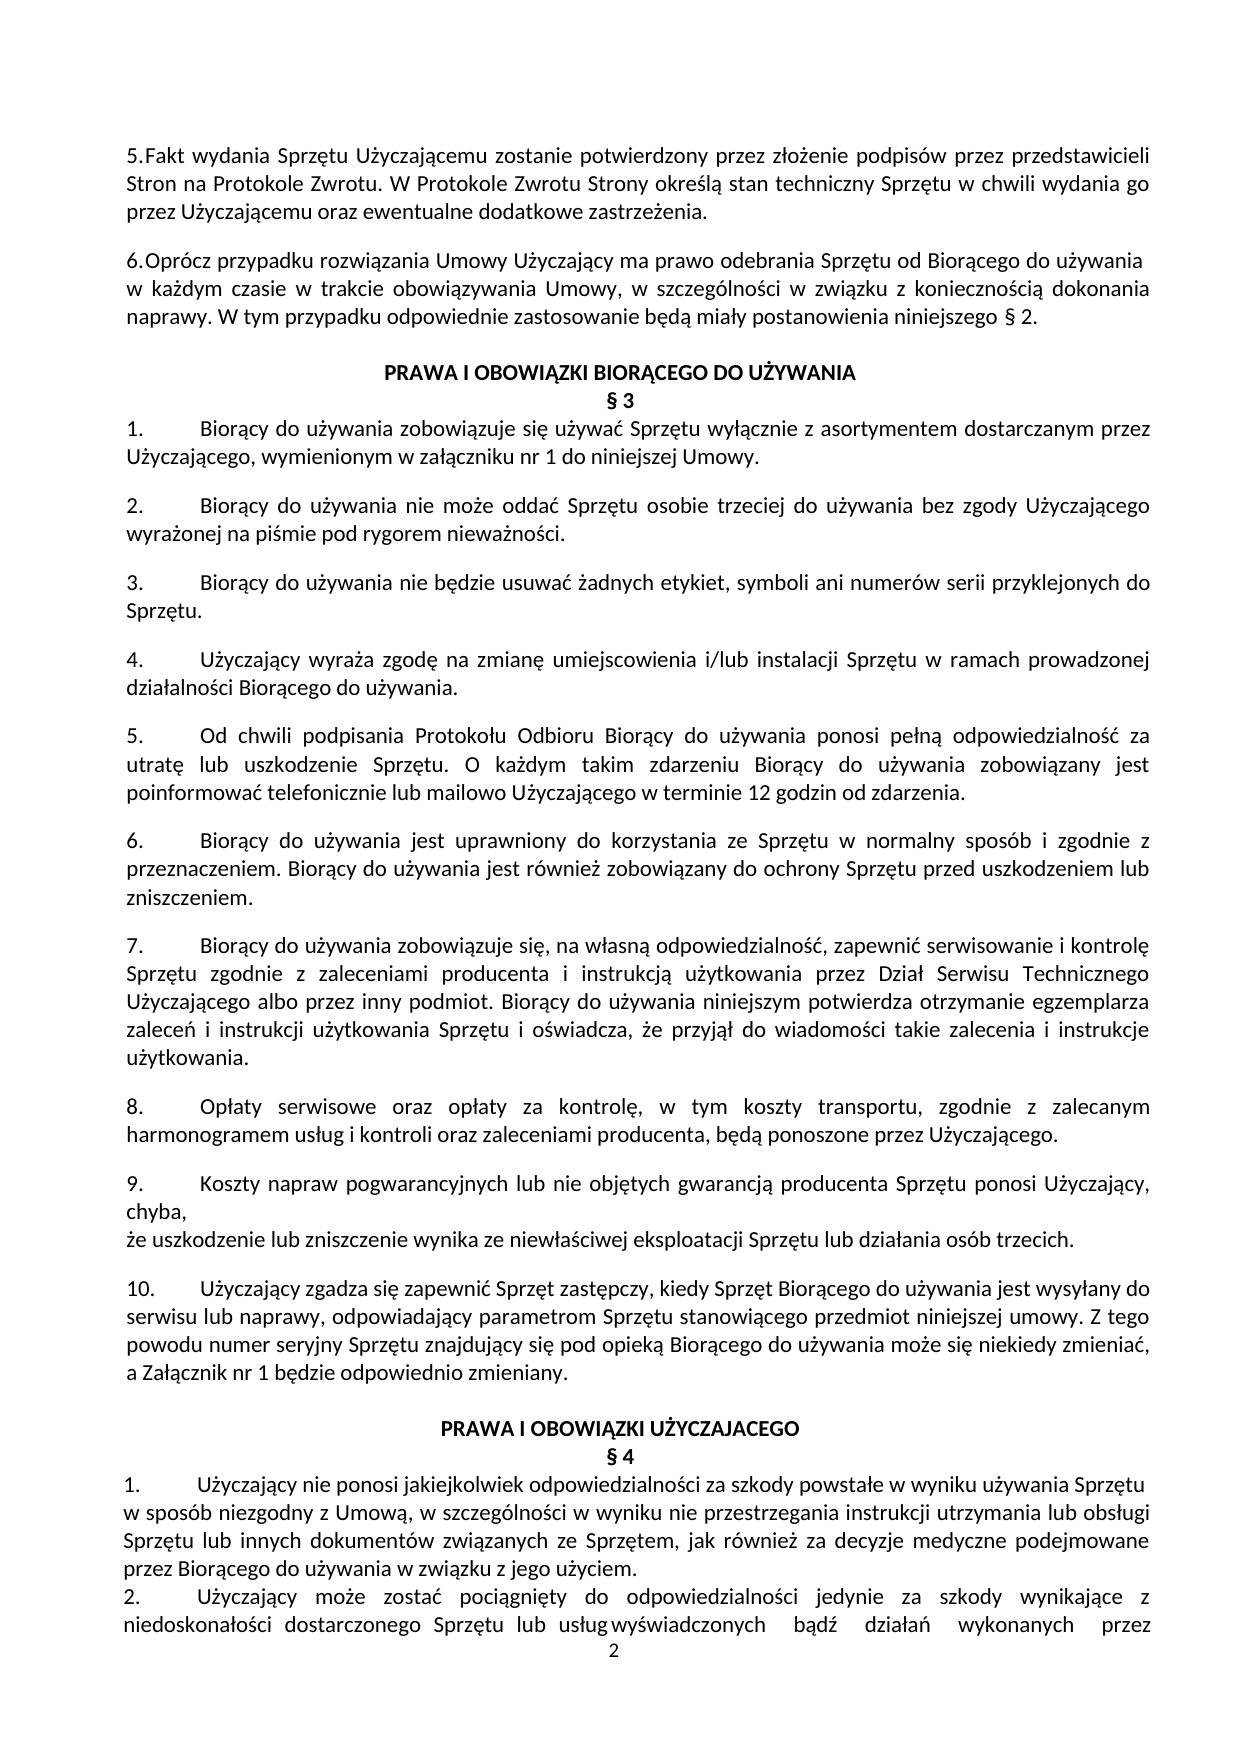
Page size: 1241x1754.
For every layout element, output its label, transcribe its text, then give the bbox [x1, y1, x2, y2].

list Fakt wydania Sprzętu Użyczającemu zostanie potwierdzony przez złożenie podpisów przez przedstawicieli Stron na Protokole Zwrotu. W Protokole Zwrotu Strony określą stan techniczny Sprzętu w chwili wydania go przez Użyczającemu oraz ewentualne dodatkowe zastrzeżenia. [126, 141, 1152, 225]
list Biorący do używania nie będzie usuwać żadnych etykiet, symboli ani numerów serii przyklejonych do Sprzętu. [126, 568, 1152, 624]
subtitle PRAWA I OBOWIĄZKI UŻYCZAJACEGO [89, 1414, 1152, 1442]
list Użyczający może zostać pociągnięty do odpowiedzialności jedynie za szkody wynikające z niedoskonałości dostarczonego Sprzętu lub usług wyświadczonych bądź działań wykonanych przez [123, 1582, 1152, 1638]
list Użyczający zgadza się zapewnić Sprzęt zastępczy, kiedy Sprzęt Biorącego do używania jest wysyłany do serwisu lub naprawy, odpowiadający parametrom Sprzętu stanowiącego przedmiot niniejszej umowy. Z tego powodu numer seryjny Sprzętu znajdujący się pod opieką Biorącego do używania może się niekiedy zmieniać, a Załącznik nr 1 będzie odpowiednio zmieniany. [126, 1274, 1152, 1386]
text § 4 [89, 1442, 1152, 1470]
list Koszty napraw pogwarancyjnych lub nie objętych gwarancją producenta Sprzętu ponosi Użyczający, chyba, że uszkodzenie lub zniszczenie wynika ze niewłaściwej eksploatacji Sprzętu lub działania osób trzecich. [126, 1169, 1152, 1253]
list Biorący do używania jest uprawniony do korzystania ze Sprzętu w normalny sposób i zgodnie z przeznaczeniem. Biorący do używania jest również zobowiązany do ochrony Sprzętu przed uszkodzeniem lub zniszczeniem. [126, 827, 1152, 911]
list Biorący do używania zobowiązuje się, na własną odpowiedzialność, zapewnić serwisowanie i kontrolę Sprzętu zgodnie z zaleceniami producenta i instrukcją użytkowania przez Dział Serwisu Technicznego Użyczającego albo przez inny podmiot. Biorący do używania niniejszym potwierdza otrzymanie egzemplarza zaleceń i instrukcji użytkowania Sprzętu i oświadcza, że przyjął do wiadomości takie zalecenia i instrukcje użytkowania. [126, 931, 1152, 1072]
list Biorący do używania nie może oddać Sprzętu osobie trzeciej do używania bez zgody Użyczającego wyrażonej na piśmie pod rygorem nieważności. [126, 491, 1152, 547]
list Użyczający nie ponosi jakiejkolwiek odpowiedzialności za szkody powstałe w wyniku używania Sprzętu w sposób niezgodny z Umową, w szczególności w wyniku nie przestrzegania instrukcji utrzymania lub obsługi Sprzętu lub innych dokumentów związanych ze Sprzętem, jak również za decyzje medyczne podejmowane przez Biorącego do używania w związku z jego użyciem. [123, 1470, 1152, 1582]
subtitle PRAWA I OBOWIĄZKI BIORĄCEGO DO UŻYWANIA [89, 358, 1152, 386]
list Opłaty serwisowe oraz opłaty za kontrolę, w tym koszty transportu, zgodnie z zalecanym harmonogramem usług i kontroli oraz zaleceniami producenta, będą ponoszone przez Użyczającego. [126, 1092, 1152, 1148]
text § 3 [89, 386, 1152, 414]
list Biorący do używania zobowiązuje się używać Sprzętu wyłącznie z asortymentem dostarczanym przez Użyczającego, wymienionym w załączniku nr 1 do niniejszej Umowy. [126, 414, 1152, 470]
list Od chwili podpisania Protokołu Odbioru Biorący do używania ponosi pełną odpowiedzialność za utratę lub uszkodzenie Sprzętu. O każdym takim zdarzeniu Biorący do używania zobowiązany jest poinformować telefonicznie lub mailowo Użyczającego w terminie 12 godzin od zdarzenia. [126, 722, 1152, 806]
list Użyczający wyraża zgodę na zmianę umiejscowienia i/lub instalacji Sprzętu w ramach prowadzonej działalności Biorącego do używania. [126, 645, 1152, 701]
list Oprócz przypadku rozwiązania Umowy Użyczający ma prawo odebrania Sprzętu od Biorącego do używania w każdym czasie w trakcie obowiązywania Umowy, w szczególności w związku z koniecznością dokonania naprawy. W tym przypadku odpowiednie zastosowanie będą miały postanowienia niniejszego § 2. [126, 246, 1152, 330]
